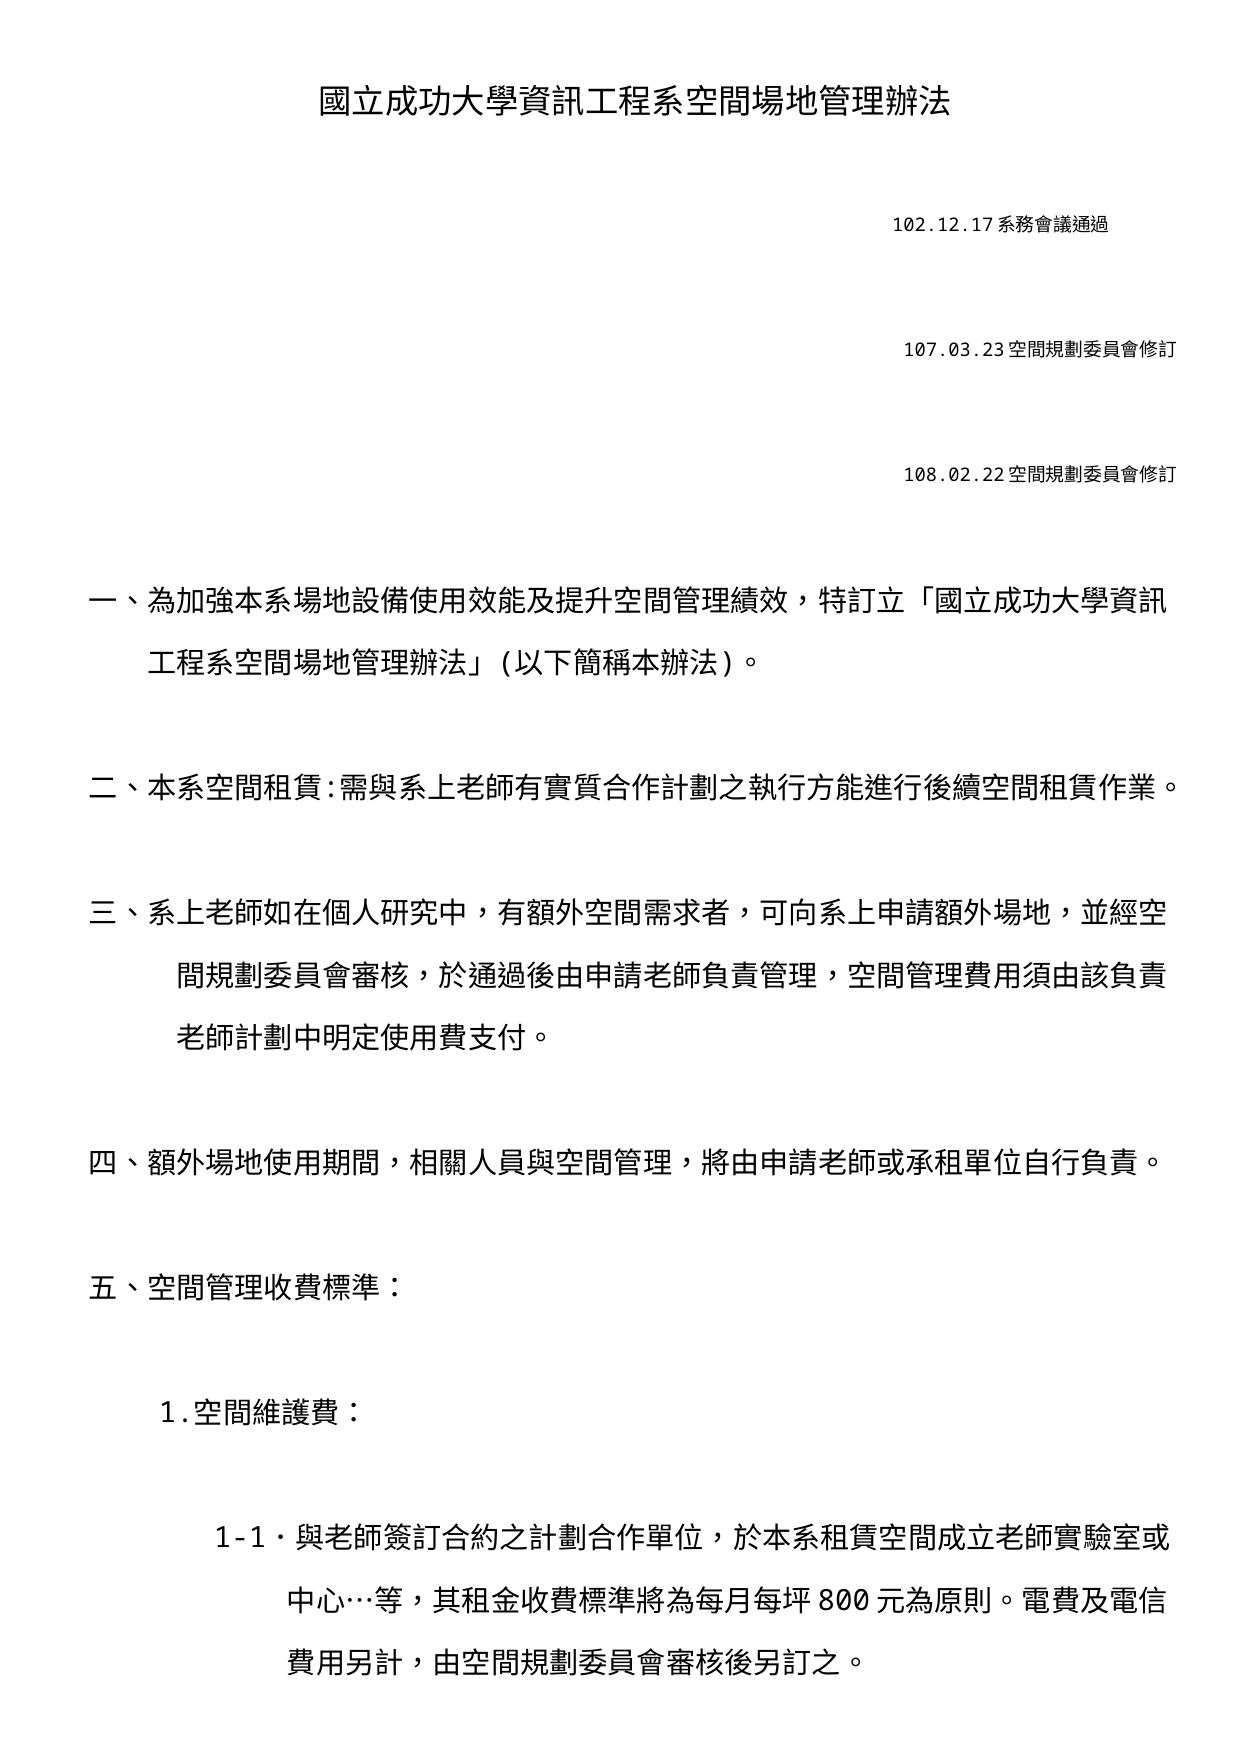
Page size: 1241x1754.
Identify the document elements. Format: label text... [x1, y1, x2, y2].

text 一、為加強本系場地設備使用效能及提升空間管理績效，特訂立「國立成功大學資訊工程系空間場地管理辦法」(以下簡稱本辦法)。 [89, 557, 1181, 682]
text 二、本系空間租賃:需與系上老師有實質合作計劃之執行方能進行後續空間租賃作業。 [89, 744, 1181, 807]
text 108.02.22空間規劃委員會修訂 [89, 432, 1181, 494]
text 1.空間維護費： [89, 1369, 1181, 1432]
text 國立成功大學資訊工程系空間場地管理辦法 [89, 57, 1181, 119]
text 三、系上老師如在個人研究中，有額外空間需求者，可向系上申請額外場地，並經空間規劃委員會審核，於通過後由申請老師負責管理，空間管理費用須由該負責老師計劃中明定使用費支付。 [89, 869, 1181, 1057]
text 102.12.17系務會議通過 [89, 182, 1181, 244]
text 四、額外場地使用期間，相關人員與空間管理，將由申請老師或承租單位自行負責。 [89, 1119, 1181, 1182]
text 五、空間管理收費標準： [89, 1244, 1181, 1307]
text 1-1．與老師簽訂合約之計劃合作單位，於本系租賃空間成立老師實驗室或中心…等，其租金收費標準將為每月每坪800元為原則。電費及電信費用另計，由空間規劃委員會審核後另訂之。 [214, 1494, 1181, 1682]
text 107.03.23空間規劃委員會修訂 [89, 307, 1181, 369]
